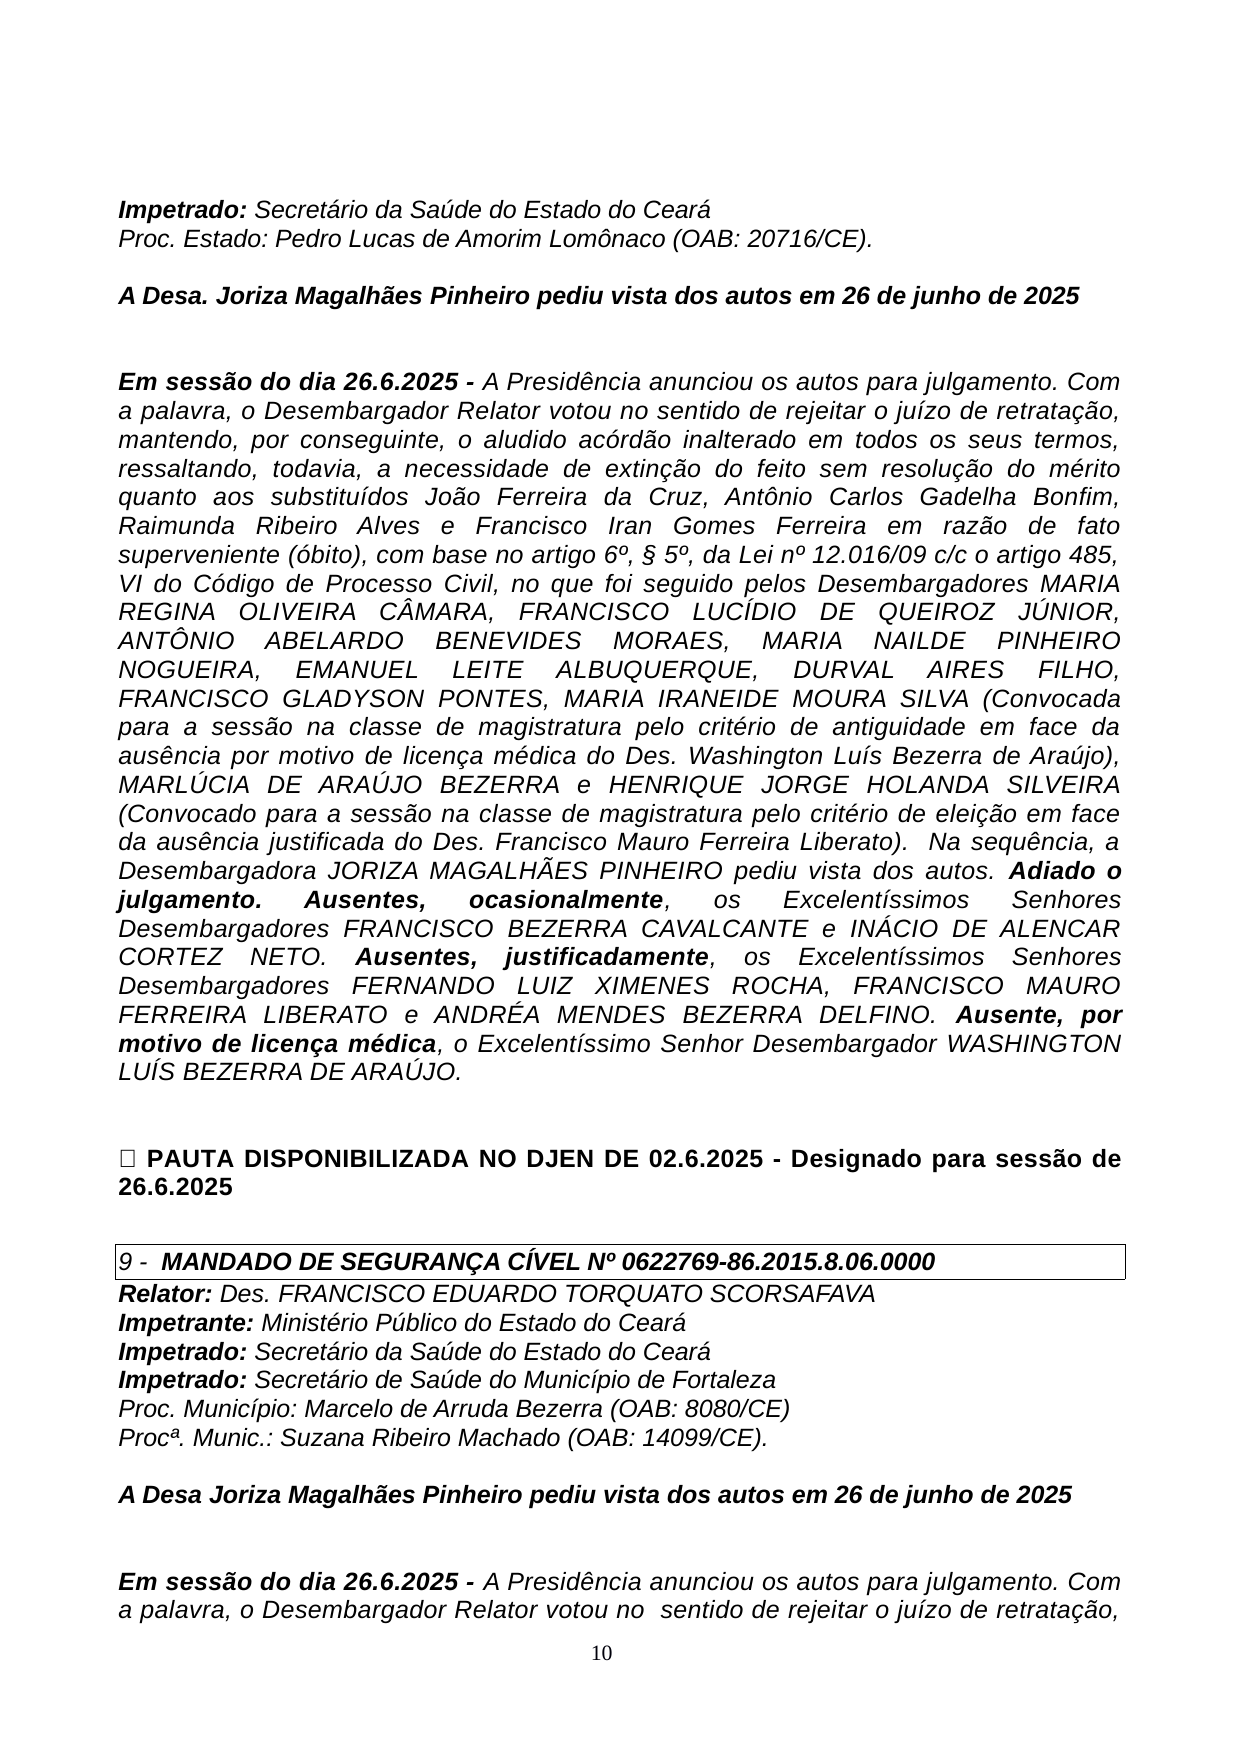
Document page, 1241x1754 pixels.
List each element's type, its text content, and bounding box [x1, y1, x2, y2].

text Em sessão do dia 26.6.2025 - A Presidência anunciou os autos para julgamento. Com a palavra, o Desembargador Relator votou no sentido de rejeitar o juízo de retratação, mantendo, por conseguinte, o aludido acórdão inalterado em todos os seus termos, ressaltando, todavia, a necessidade de extinção do feito sem resolução do mérito quanto aos substituídos João Ferreira da Cruz, Antônio Carlos Gadelha Bonfim, Raimunda Ribeiro Alves e Francisco Iran Gomes Ferreira em razão de fato superveniente (óbito), com base no artigo 6º, § 5º, da Lei nº 12.016/09 c/c o artigo 485, VI do Código de Processo Civil, no que foi seguido pelos Desembargadores MARIA REGINA OLIVEIRA CÂMARA, FRANCISCO LUCÍDIO DE QUEIROZ JÚNIOR, ANTÔNIO ABELARDO BENEVIDES MORAES, MARIA NAILDE PINHEIRO NOGUEIRA, EMANUEL LEITE ALBUQUERQUE, DURVAL AIRES FILHO, FRANCISCO GLADYSON PONTES, MARIA IRANEIDE MOURA SILVA (Convocada para a sessão na classe de magistratura pelo critério de antiguidade em face da ausência por motivo de licença médica do Des. Washington Luís Bezerra de Araújo), MARLÚCIA DE ARAÚJO BEZERRA e HENRIQUE JORGE HOLANDA SILVEIRA (Convocado para a sessão na classe de magistratura pelo critério de eleição em face da ausência justificada do Des. Francisco Mauro Ferreira Liberato). Na sequência, a Desembargadora JORIZA MAGALHÃES PINHEIRO pediu vista dos autos. Adiado o julgamento. Ausentes, ocasionalmente, os Excelentíssimos Senhores Desembargadores FRANCISCO BEZERRA CAVALCANTE e INÁCIO DE ALENCAR CORTEZ NETO. Ausentes, justificadamente, os Excelentíssimos Senhores Desembargadores FERNANDO LUIZ XIMENES ROCHA, FRANCISCO MAURO FERREIRA LIBERATO e ANDRÉA MENDES BEZERRA DELFINO. Ausente, por motivo de licença médica, o Excelentíssimo Senhor Desembargador WASHINGTON LUÍS BEZERRA DE ARAÚJO. [118, 367, 1122, 1086]
text Impetrado: Secretário de Saúde do Município de Fortaleza [118, 1365, 1122, 1394]
text  PAUTA DISPONIBILIZADA NO DJEN DE 02.6.2025 - Designado para sessão de 26.6.2025 [118, 1143, 1123, 1201]
text 9 - MANDADO DE SEGURANÇA CÍVEL Nº 0622769-86.2015.8.06.0000 [116, 1245, 1125, 1279]
text A Desa. Joriza Magalhães Pinheiro pediu vista dos autos em 26 de junho de 2025 [118, 281, 1122, 310]
text Impetrado: Secretário da Saúde do Estado do Ceará [118, 1336, 1122, 1365]
text Impetrado: Secretário da Saúde do Estado do Ceará [118, 195, 1122, 223]
text Em sessão do dia 26.6.2025 - A Presidência anunciou os autos para julgamento. Com a palavra, o Desembargador Relator votou no sentido de rejeitar o juízo de retratação, [118, 1566, 1122, 1624]
text A Desa Joriza Magalhães Pinheiro pediu vista dos autos em 26 de junho de 2025 [118, 1480, 1122, 1509]
text Proc. Estado: Pedro Lucas de Amorim Lomônaco (OAB: 20716/CE). [118, 223, 1122, 252]
text Impetrante: Ministério Público do Estado do Ceará [118, 1308, 1122, 1336]
text Relator: Des. FRANCISCO EDUARDO TORQUATO SCORSAFAVA [118, 1280, 1122, 1308]
text Proc. Município: Marcelo de Arruda Bezerra (OAB: 8080/CE) [118, 1394, 1122, 1423]
text Procª. Munic.: Suzana Ribeiro Machado (OAB: 14099/CE). [118, 1423, 1122, 1451]
